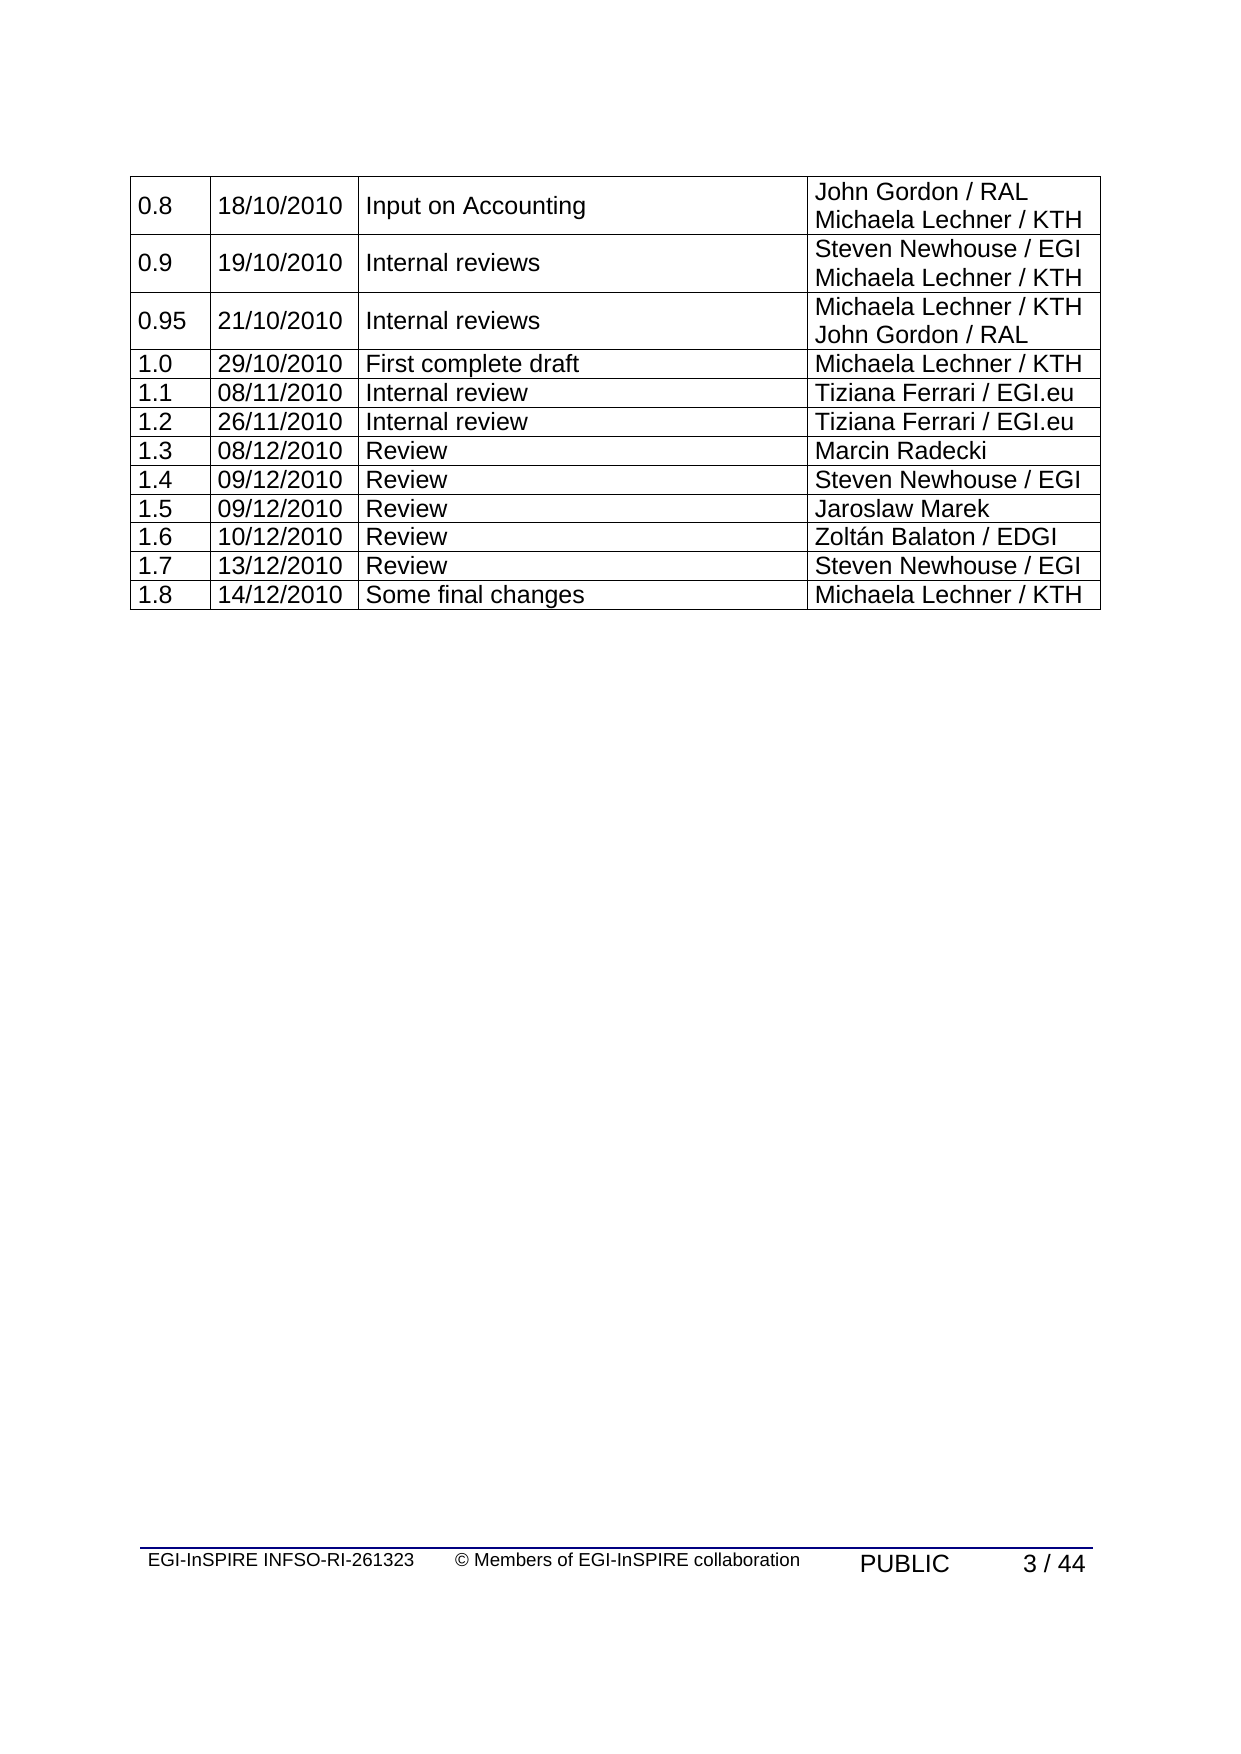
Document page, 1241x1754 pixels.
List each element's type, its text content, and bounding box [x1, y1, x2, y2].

table_cell Tiziana Ferrari / EGI.eu [808, 379, 1100, 407]
table_cell Internal review [359, 408, 807, 436]
table_cell 09/12/2010 [211, 466, 358, 493]
table_cell 0.9 [131, 235, 210, 292]
table_cell 1.6 [131, 523, 210, 551]
table_cell 1.1 [131, 379, 210, 407]
table_cell 26/11/2010 [211, 408, 358, 436]
table_cell 10/12/2010 [211, 523, 358, 551]
table_cell Steven Newhouse / EGI Michaela Lechner / KTH [808, 235, 1100, 292]
table_cell Michaela Lechner / KTH [808, 350, 1100, 378]
table_cell Steven Newhouse / EGI [808, 552, 1100, 580]
table_cell Jaroslaw Marek [808, 495, 1100, 522]
table_cell 21/10/2010 [211, 293, 358, 349]
table_cell Steven Newhouse / EGI [808, 466, 1100, 493]
table_cell Internal review [359, 379, 807, 407]
table_cell Review [359, 552, 807, 580]
table_cell Review [359, 523, 807, 551]
table_cell 1.2 [131, 408, 210, 436]
table_cell 0.8 [131, 177, 210, 234]
table_cell Input on Accounting [359, 177, 807, 234]
table_cell 13/12/2010 [211, 552, 358, 580]
table_cell 29/10/2010 [211, 350, 358, 378]
table_cell Internal reviews [359, 293, 807, 349]
table_cell Some final changes [359, 581, 807, 609]
table_cell 1.3 [131, 437, 210, 464]
table_cell 09/12/2010 [211, 495, 358, 522]
table_cell Michaela Lechner / KTH [808, 581, 1100, 609]
table_cell Marcin Radecki [808, 437, 1100, 464]
table_cell Tiziana Ferrari / EGI.eu [808, 408, 1100, 436]
table_cell 1.5 [131, 495, 210, 522]
table_cell 14/12/2010 [211, 581, 358, 609]
table_cell 0.95 [131, 293, 210, 349]
table_cell 18/10/2010 [211, 177, 358, 234]
table_cell 1.0 [131, 350, 210, 378]
table_cell Review [359, 437, 807, 464]
table_cell Review [359, 466, 807, 493]
table_cell 1.8 [131, 581, 210, 609]
table_cell Michaela Lechner / KTH John Gordon / RAL [808, 293, 1100, 349]
table_cell 08/11/2010 [211, 379, 358, 407]
table_cell 1.4 [131, 466, 210, 493]
table_cell Zoltán Balaton / EDGI [808, 523, 1100, 551]
table_cell 19/10/2010 [211, 235, 358, 292]
table_cell John Gordon / RAL Michaela Lechner / KTH [808, 177, 1100, 234]
table_cell 08/12/2010 [211, 437, 358, 464]
table_cell 1.7 [131, 552, 210, 580]
table_cell First complete draft [359, 350, 807, 378]
table_cell Internal reviews [359, 235, 807, 292]
table_cell Review [359, 495, 807, 522]
